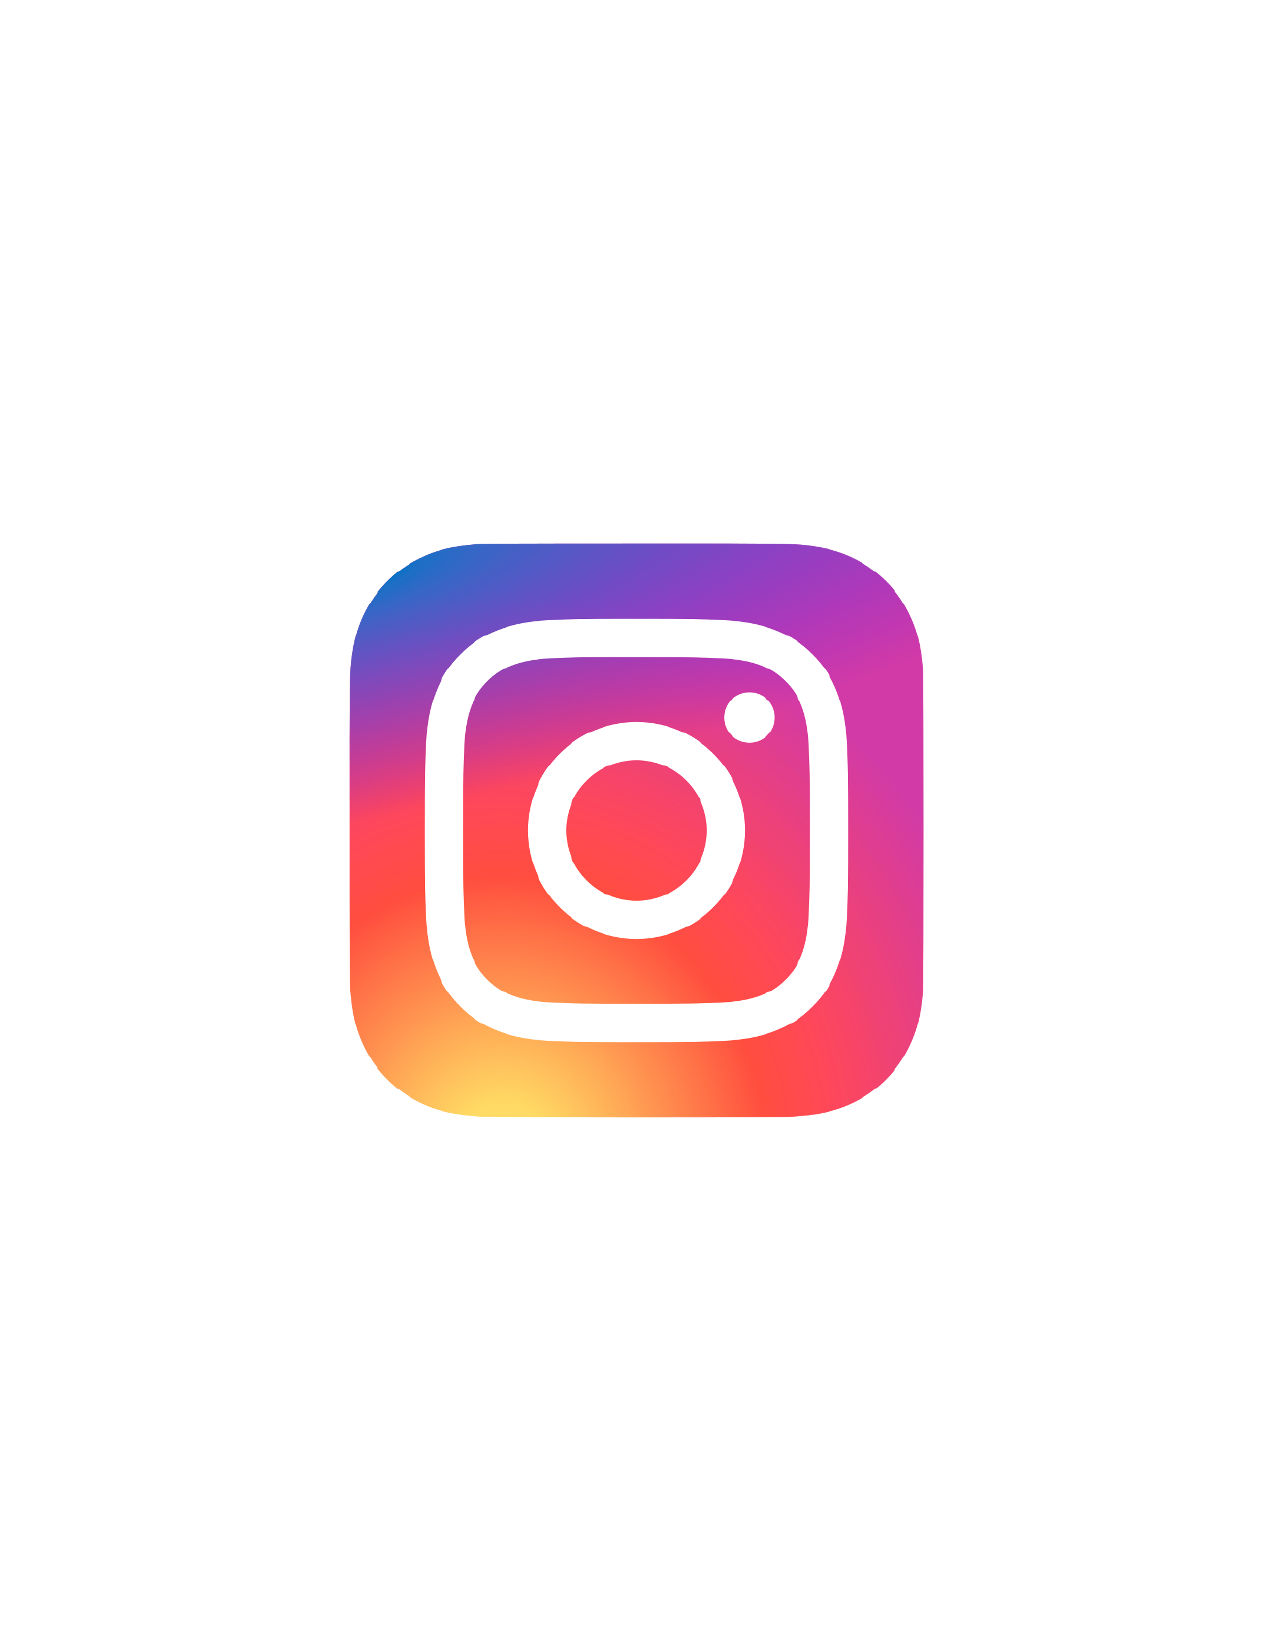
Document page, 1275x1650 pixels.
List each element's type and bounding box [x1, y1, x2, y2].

picture [345, 540, 927, 1121]
